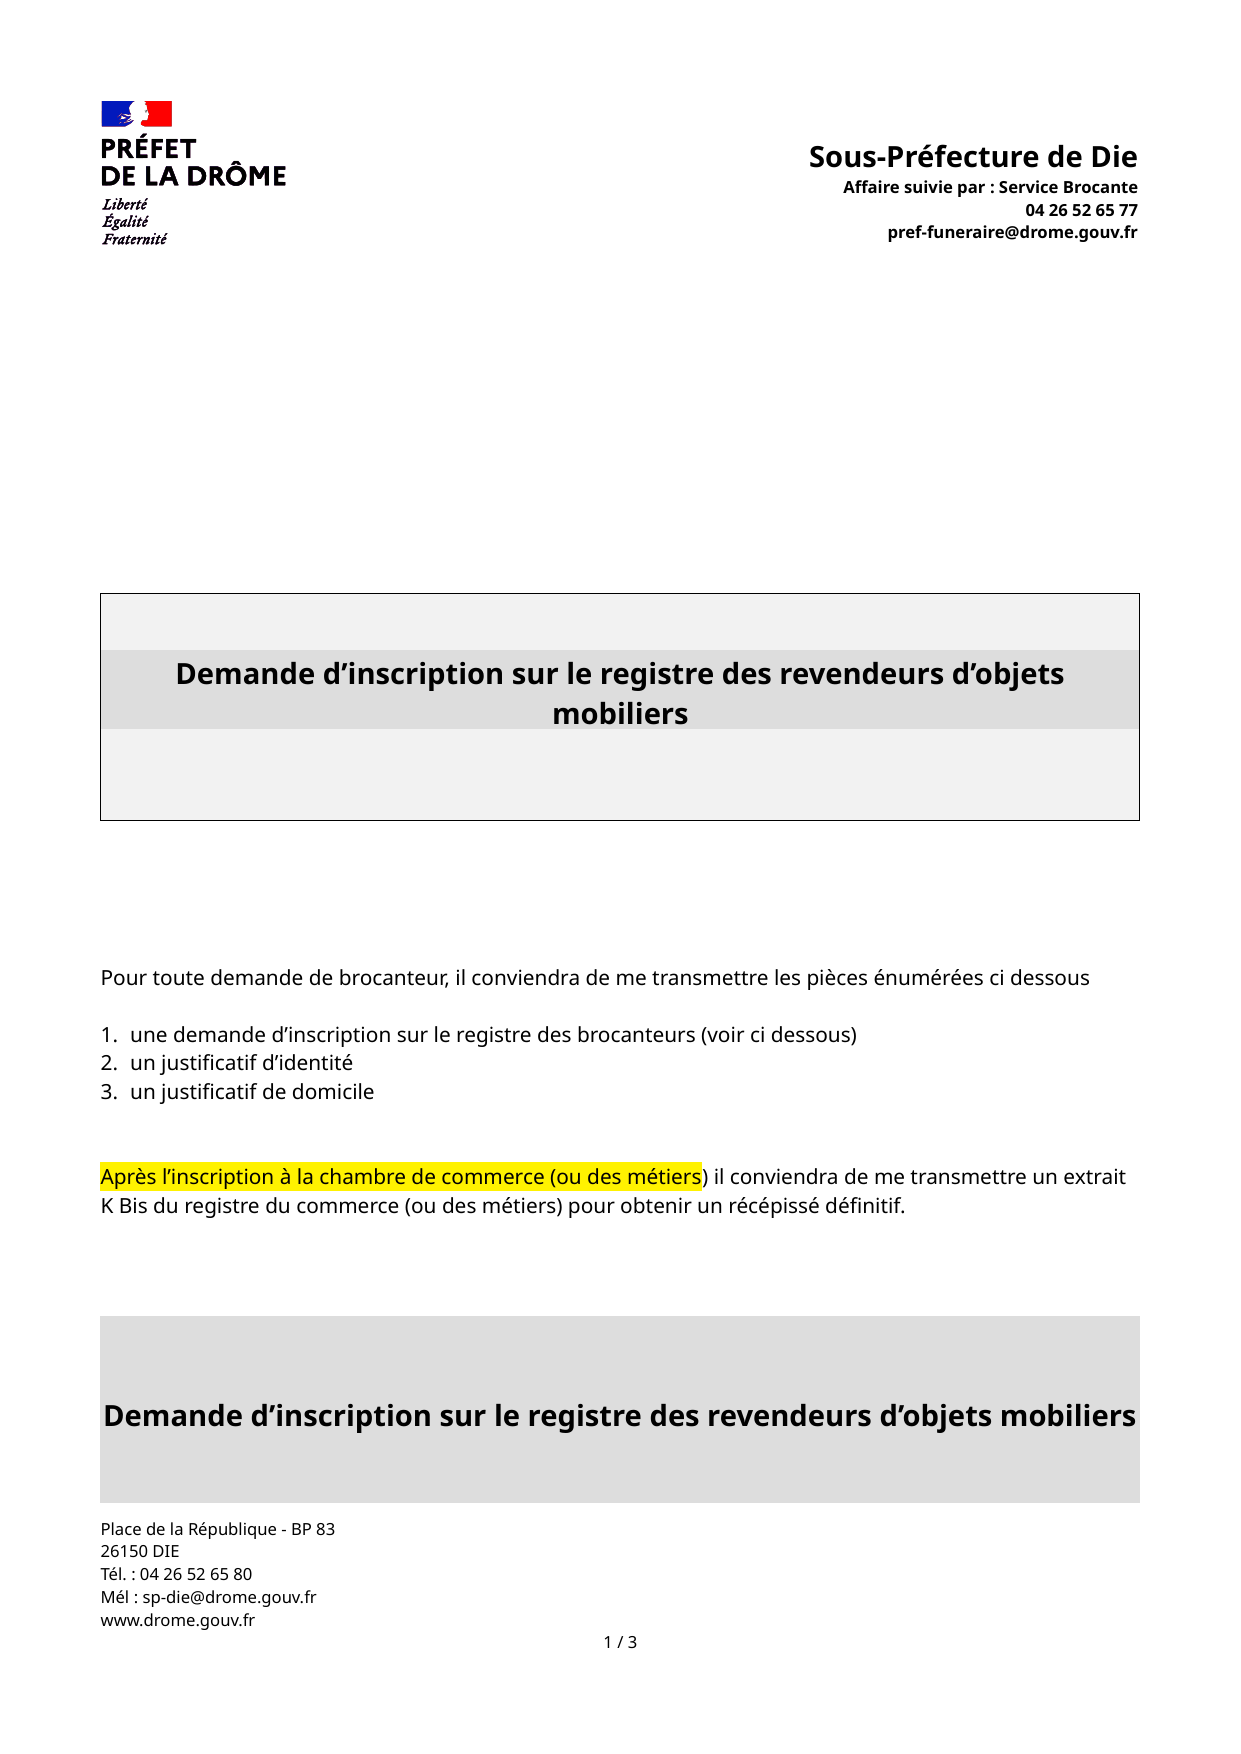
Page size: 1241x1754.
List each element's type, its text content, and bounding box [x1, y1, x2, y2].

text Affaire suivie par : Service Brocante [370, 176, 1138, 198]
list une demande d’inscription sur le registre des brocanteurs (voir ci dessous) [100, 1020, 1140, 1048]
text 04 26 52 65 77 [370, 198, 1138, 221]
text Demande d’inscription sur le registre des revendeurs d’objets mobiliers [101, 650, 1139, 729]
list un justificatif de domicile [100, 1077, 1140, 1105]
text Pour toute demande de brocanteur, il conviendra de me transmettre les pièces énumérées ci dessous [100, 963, 1140, 992]
text Sous-Préfecture de Die [370, 136, 1138, 176]
text pref-funeraire@drome.gouv.fr [370, 221, 1138, 244]
list un justificatif d’identité [100, 1048, 1140, 1077]
text Après l’inscription à la chambre de commerce (ou des métiers) il conviendra de me transmettre un extrait K Bis du registre du commerce (ou des métiers) pour obtenir un récépissé définitif. [100, 1162, 1140, 1219]
text Demande d’inscription sur le registre des revendeurs d’objets mobiliers [100, 1395, 1140, 1435]
